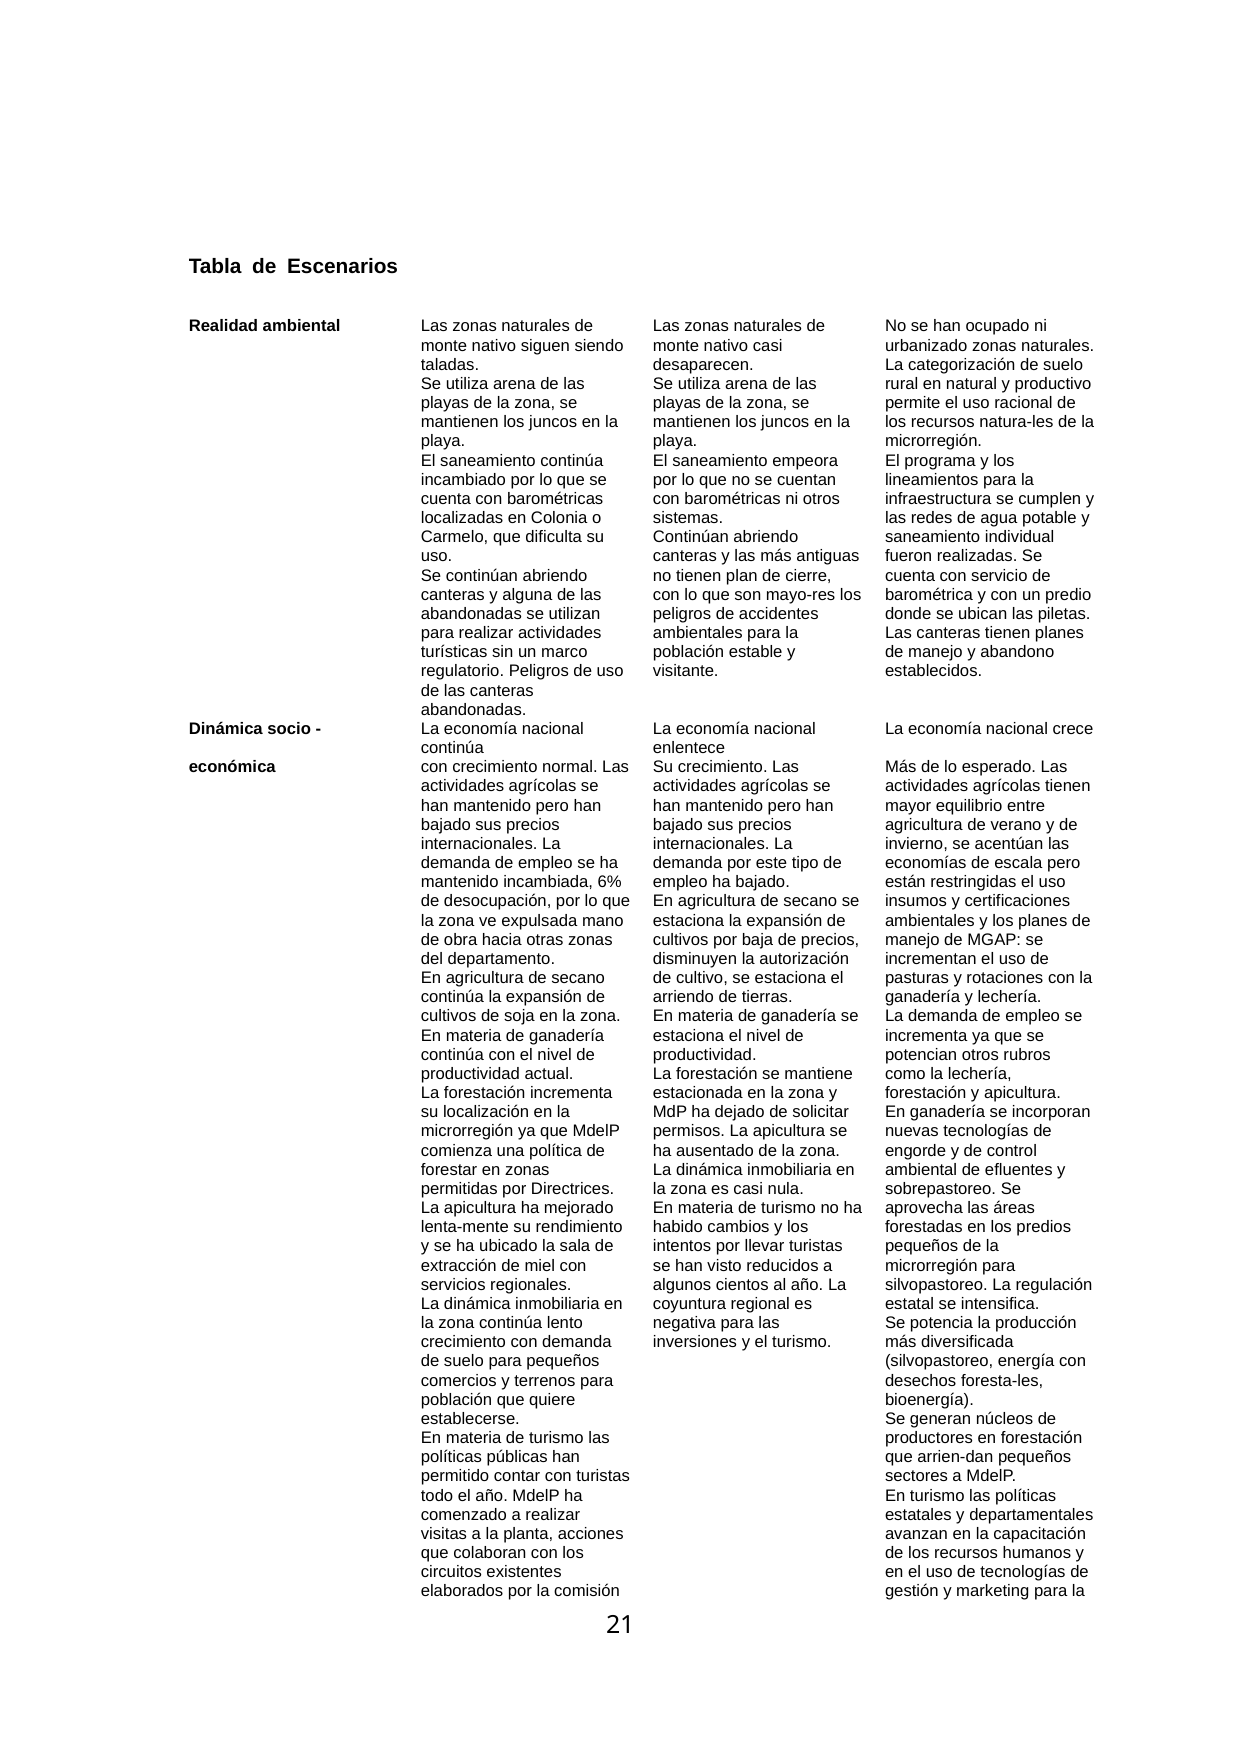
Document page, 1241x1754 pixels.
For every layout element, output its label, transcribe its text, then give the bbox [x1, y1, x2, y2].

table_cell con crecimiento normal. Las actividades agrícolas se han mantenido pero han bajado sus precios internacionales. La demanda de empleo se ha mantenido incambiada, 6% de desocupación, por lo que la zona ve expulsada mano de obra hacia otras zonas del departamento. En agricultura de secano continúa la expansión de cultivos de soja en la zona. En materia de ganadería continúa con el nivel de productividad actual. La forestación incrementa su localización en la microrregión ya que MdelP comienza una política de forestar en zonas permitidas por Directrices. La apicultura ha mejorado lenta-mente su rendimiento y se ha ubicado la sala de extracción de miel con servicios regionales. La dinámica inmobiliaria en la zona continúa lento crecimiento con demanda de suelo para pequeños comercios y terrenos para población que quiere establecerse. En materia de turismo las políticas públicas han permitido contar con turistas todo el año. MdelP ha comenzado a realizar visitas a la planta, acciones que colaboran con los circuitos existentes elaborados por la comisión [409, 757, 641, 1600]
table_cell Más de lo esperado. Las actividades agrícolas tienen mayor equilibrio entre agricultura de verano y de invierno, se acentúan las economías de escala pero están restringidas el uso insumos y certificaciones ambientales y los planes de manejo de MGAP: se incrementan el uso de pasturas y rotaciones con la ganadería y lechería. La demanda de empleo se incrementa ya que se potencian otros rubros como la lechería, forestación y apicultura. En ganadería se incorporan nuevas tecnologías de engorde y de control ambiental de efluentes y sobrepastoreo. Se aprovecha las áreas forestadas en los predios pequeños de la microrregión para silvopastoreo. La regulación estatal se intensifica. Se potencia la producción más diversificada (silvopastoreo, energía con desechos foresta-les, bioenergía). Se generan núcleos de productores en forestación que arrien-dan pequeños sectores a MdelP. En turismo las políticas estatales y departamentales avanzan en la capacitación de los recursos humanos y en el uso de tecnologías de gestión y marketing para la [874, 757, 1106, 1600]
table_header Evolución Tendencial [409, 254, 641, 316]
table_cell Realidad ambiental [177, 316, 409, 719]
table_header Evolución adecuada [874, 254, 1106, 316]
table_cell No se han ocupado ni urbanizado zonas naturales. La categorización de suelo rural en natural y productivo permite el uso racional de los recursos natura-les de la microrregión. El programa y los lineamientos para la infraestructura se cumplen y las redes de agua potable y saneamiento individual fueron realizadas. Se cuenta con servicio de barométrica y con un predio donde se ubican las piletas. Las canteras tienen planes de manejo y abandono establecidos. [874, 316, 1106, 719]
table_cell La economía nacional enlentece [641, 719, 873, 757]
table_header Involución [641, 254, 873, 316]
table_cell Dinámica socio - [177, 719, 409, 757]
table_cell Las zonas naturales de monte nativo siguen siendo taladas. Se utiliza arena de las playas de la zona, se mantienen los juncos en la playa. El saneamiento continúa incambiado por lo que se cuenta con barométricas localizadas en Colonia o Carmelo, que dificulta su uso. Se continúan abriendo canteras y alguna de las abandonadas se utilizan para realizar actividades turísticas sin un marco regulatorio. Peligros de uso de las canteras abandonadas. [409, 316, 641, 719]
table_cell económica [177, 757, 409, 1600]
table_cell Su crecimiento. Las actividades agrícolas se han mantenido pero han bajado sus precios internacionales. La demanda por este tipo de empleo ha bajado. En agricultura de secano se estaciona la expansión de cultivos por baja de precios, disminuyen la autorización de cultivo, se estaciona el arriendo de tierras. En materia de ganadería se estaciona el nivel de productividad. La forestación se mantiene estacionada en la zona y MdP ha dejado de solicitar permisos. La apicultura se ha ausentado de la zona. La dinámica inmobiliaria en la zona es casi nula. En materia de turismo no ha habido cambios y los intentos por llevar turistas se han visto reducidos a algunos cientos al año. La coyuntura regional es negativa para las inversiones y el turismo. [641, 757, 873, 1600]
table_cell La economía nacional crece [874, 719, 1106, 757]
table_header Tabla de Escenarios DIMENSIONES / VARIABLES [177, 254, 409, 316]
table_cell La economía nacional continúa [409, 719, 641, 757]
table_cell Las zonas naturales de monte nativo casi desaparecen. Se utiliza arena de las playas de la zona, se mantienen los juncos en la playa. El saneamiento empeora por lo que no se cuentan con barométricas ni otros sistemas. Continúan abriendo canteras y las más antiguas no tienen plan de cierre, con lo que son mayo-res los peligros de accidentes ambientales para la población estable y visitante. [641, 316, 873, 719]
